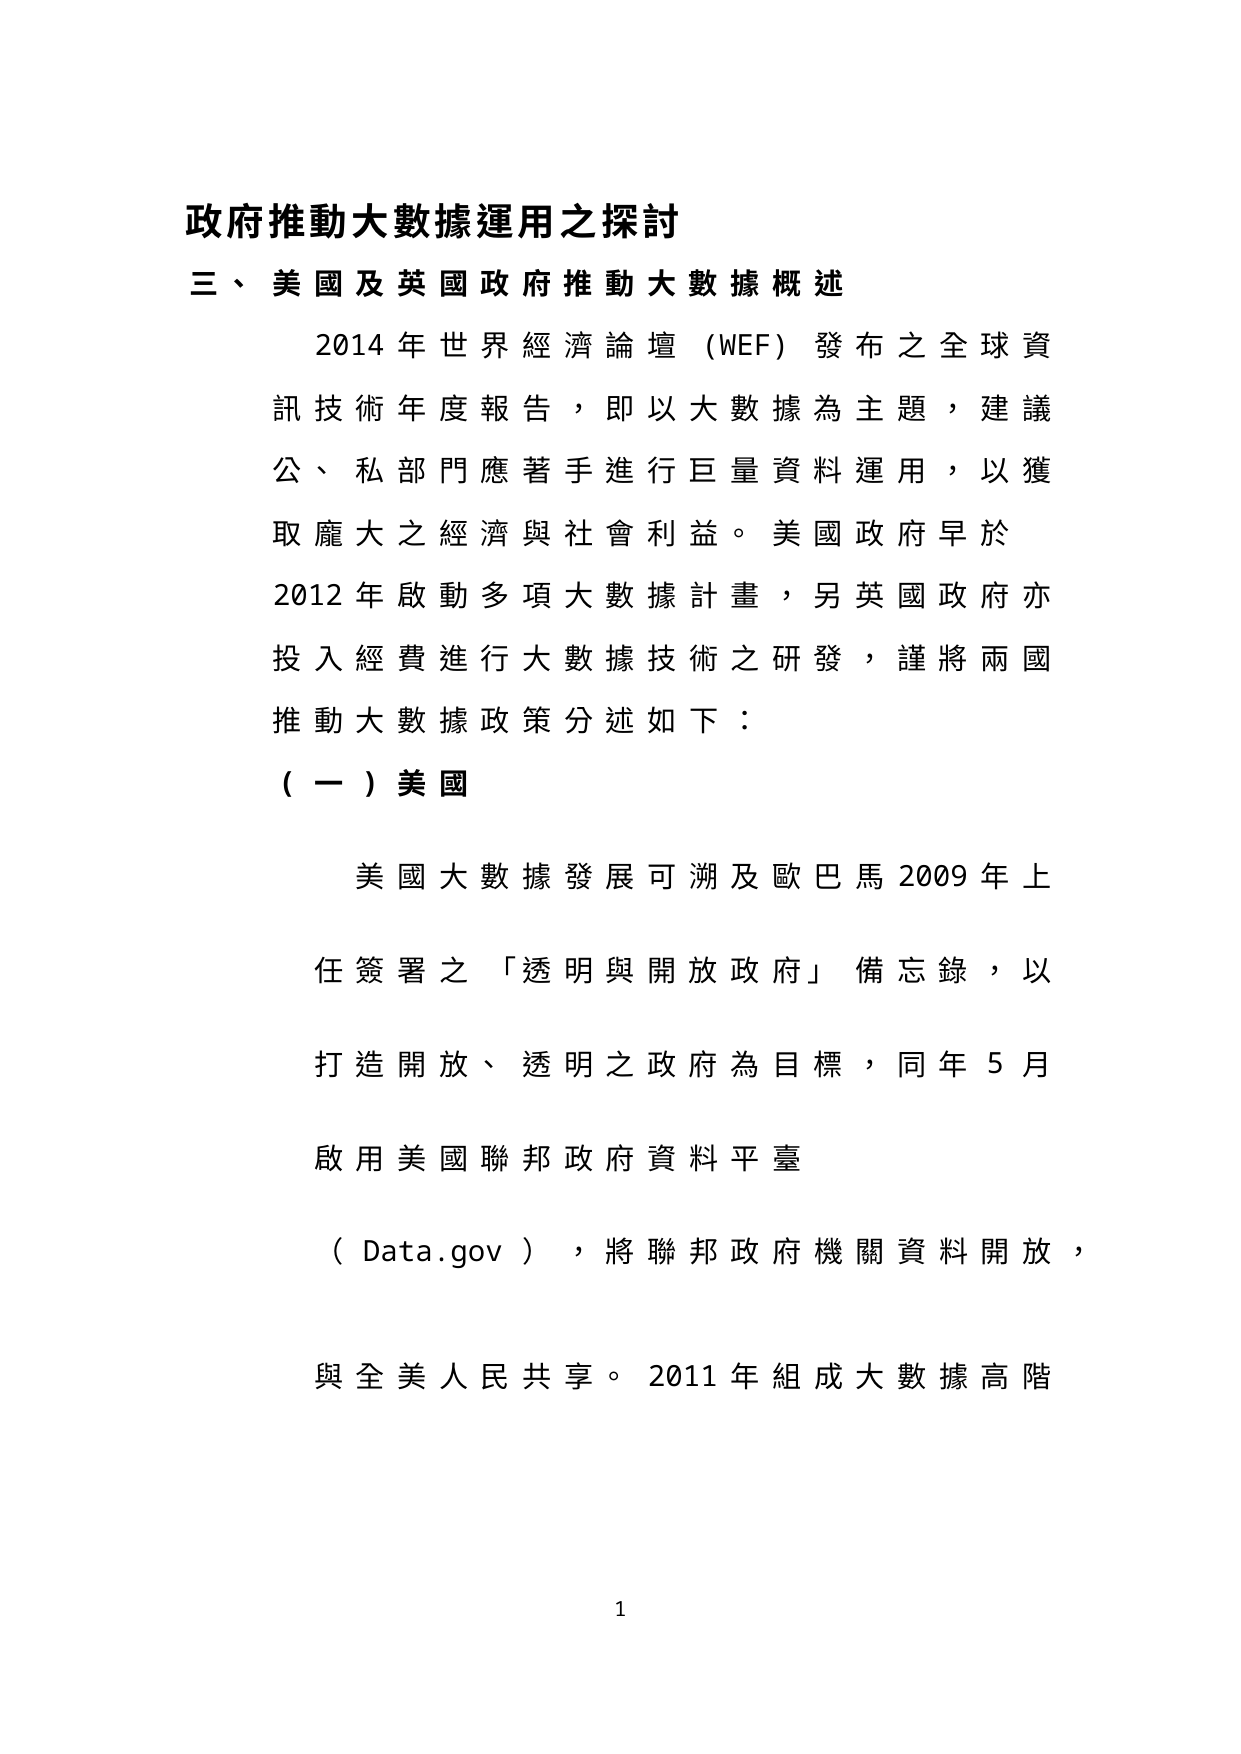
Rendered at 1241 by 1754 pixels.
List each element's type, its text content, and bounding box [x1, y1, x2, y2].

text 三、美國及英國政府推動大數據概述 [183, 240, 1058, 302]
text 政府推動大數據運用之探討 [183, 177, 1072, 240]
text 2014年世界經濟論壇(WEF)發布之全球資訊技術年度報告，即以大數據為主題，建議公、私部門應著手進行巨量資料運用，以獲取龐大之經濟與社會利益。美國政府早於2012年啟動多項大數據計畫，另英國政府亦投入經費進行大數據技術之研發，謹將兩國推動大數據政策分述如下： [242, 302, 1058, 740]
text 美國大數據發展可溯及歐巴馬2009年上任簽署之「透明與開放政府」備忘錄，以打造開放、透明之政府為目標，同年5月啟用美國聯邦政府資料平臺（Data.gov），將聯邦政府機關資料開放，與全美人民共享。2011年組成大數據高階指導小組，後續採取重要措施如下： [271, 802, 1058, 1427]
text (一)美國 [242, 740, 1058, 802]
